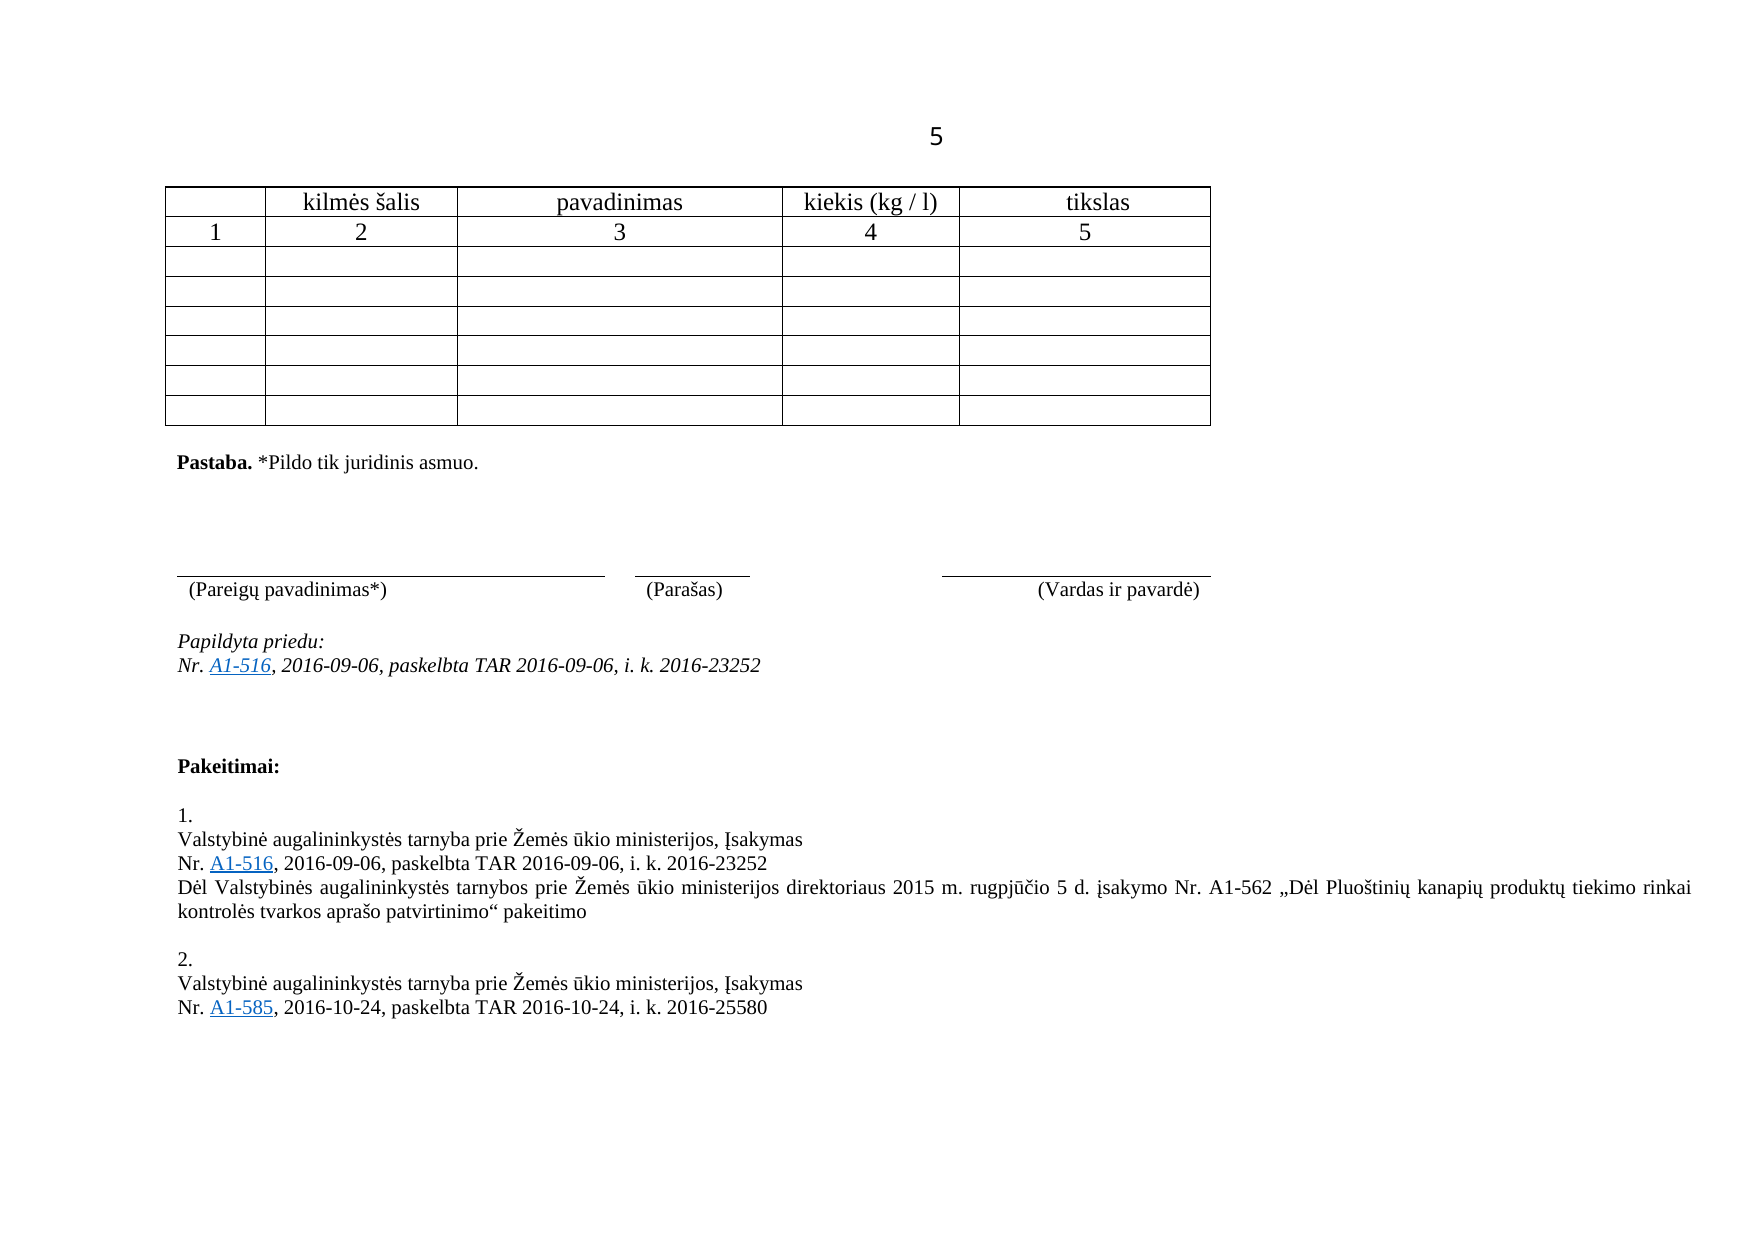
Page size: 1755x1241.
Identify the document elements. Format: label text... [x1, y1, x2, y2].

table_cell (Pareigų pavadinimas*) [177, 577, 605, 601]
table_header [635, 551, 750, 576]
table_header [166, 188, 265, 216]
table_cell 4 [783, 217, 959, 246]
table_cell [960, 336, 1210, 365]
table_cell [783, 277, 959, 306]
table_cell [166, 396, 265, 425]
table_cell [783, 336, 959, 365]
text Pakeitimai: [177, 754, 1695, 778]
text 1. [177, 802, 1695, 827]
table_cell [166, 247, 265, 276]
table_cell [783, 307, 959, 335]
table_cell [266, 396, 457, 425]
table_cell [266, 366, 457, 395]
text Nr. A1-516, 2016-09-06, paskelbta TAR 2016-09-06, i. k. 2016-23252 [177, 851, 1695, 875]
table_cell [960, 396, 1210, 425]
text Papildyta priedu: [177, 629, 1695, 653]
table_cell [458, 307, 782, 335]
table_cell 2 [266, 217, 457, 246]
table_cell (Vardas ir pavardė) [942, 577, 1211, 601]
table_cell [750, 576, 942, 601]
table_cell Pastaba. *Pildo tik juridinis asmuo. [165, 426, 1011, 523]
table_cell 1 [166, 217, 265, 246]
table_cell [783, 247, 959, 276]
table_cell 3 [458, 217, 782, 246]
table_cell [458, 336, 782, 365]
table_cell pavadinimas [458, 188, 782, 216]
text Valstybinė augalininkystės tarnyba prie Žemės ūkio ministerijos, Įsakymas [177, 971, 1695, 995]
text Valstybinė augalininkystės tarnyba prie Žemės ūkio ministerijos, Įsakymas [177, 827, 1695, 851]
table_cell [960, 277, 1210, 306]
table_cell [960, 307, 1210, 335]
table_cell [783, 366, 959, 395]
table_cell [458, 247, 782, 276]
table_header [750, 551, 942, 576]
table_cell [166, 366, 265, 395]
text Dėl Valstybinės augalininkystės tarnybos prie Žemės ūkio ministerijos direktoriaus 2015 m. rugpjūčio 5 d. įsakymo Nr. A1-562 „Dėl Pluoštinių kanapių produktų tiekimo rinkai kontrolės tvarkos aprašo patvirtinimo“ pakeitimo [177, 875, 1695, 923]
table_cell [458, 277, 782, 306]
table_cell kiekis (kg / l) [783, 188, 959, 216]
table_cell kilmės šalis [266, 188, 457, 216]
table_header [942, 551, 1211, 576]
table_header [605, 551, 635, 576]
table_cell [166, 277, 265, 306]
table_cell 5 [960, 217, 1210, 246]
table_header [177, 551, 605, 576]
table_cell [605, 576, 635, 601]
table_cell [960, 366, 1210, 395]
table_cell [960, 247, 1210, 276]
table_cell [266, 277, 457, 306]
table_cell (Parašas) [635, 577, 750, 601]
table_cell [266, 307, 457, 335]
table_cell [266, 247, 457, 276]
table_cell [166, 307, 265, 335]
table_header tikslas [960, 188, 1210, 216]
text 2. [177, 947, 1695, 971]
text Nr. A1-516, 2016-09-06, paskelbta TAR 2016-09-06, i. k. 2016-23252 [177, 653, 1695, 677]
table_cell [166, 336, 265, 365]
table_cell [266, 336, 457, 365]
table_cell [458, 396, 782, 425]
text Nr. A1-585, 2016-10-24, paskelbta TAR 2016-10-24, i. k. 2016-25580 [177, 995, 1695, 1019]
table_cell [458, 366, 782, 395]
table_cell [783, 396, 959, 425]
table_cell [1011, 426, 1210, 523]
